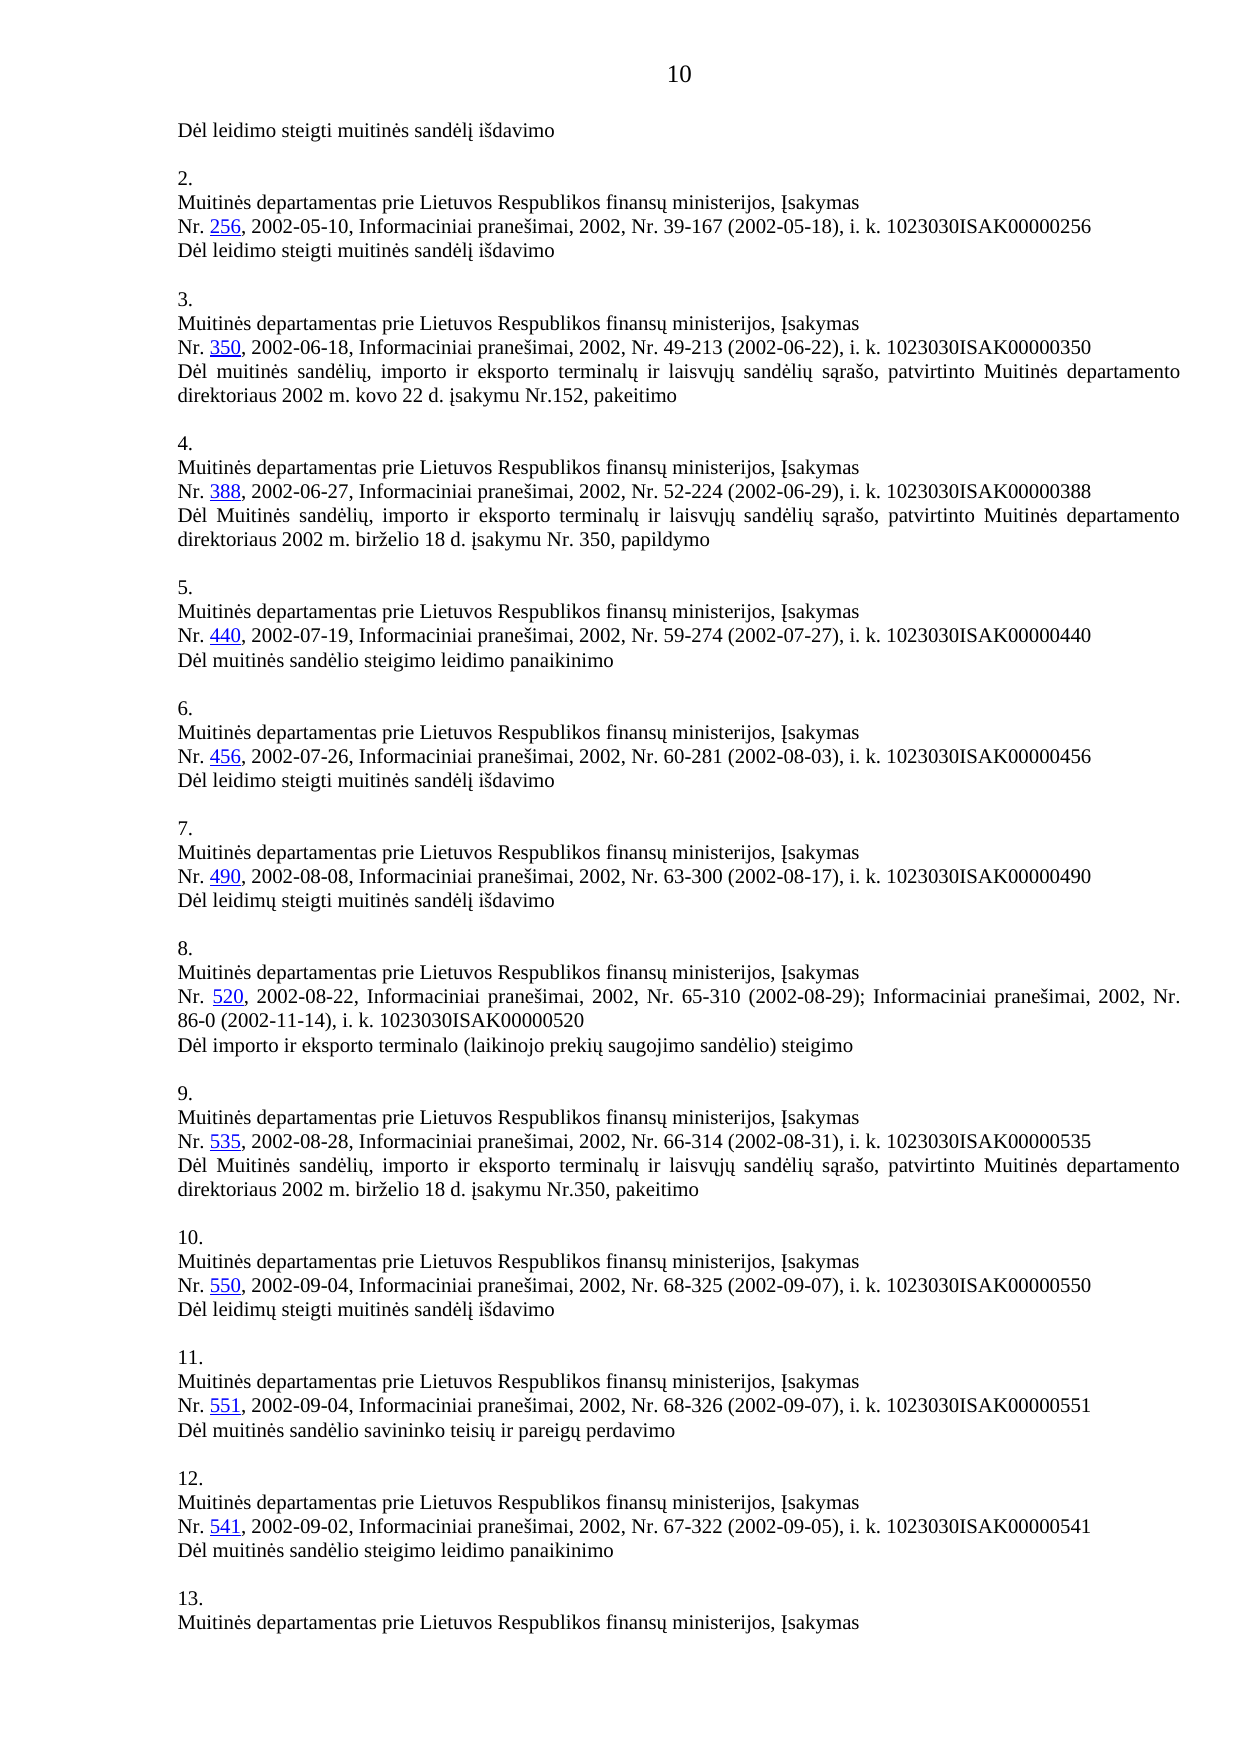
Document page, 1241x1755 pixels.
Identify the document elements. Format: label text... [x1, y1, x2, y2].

text Dėl Muitinės sandėlių, importo ir eksporto terminalų ir laisvųjų sandėlių sąrašo, patvirtinto Muitinės departamento direktoriaus 2002 m. birželio 18 d. įsakymu Nr.350, pakeitimo [177, 1153, 1181, 1201]
text 10. [177, 1225, 1181, 1249]
text Nr. 388, 2002-06-27, Informaciniai pranešimai, 2002, Nr. 52-224 (2002-06-29), i. k. 1023030ISAK00000388 [177, 479, 1181, 503]
text Dėl leidimo steigti muitinės sandėlį išdavimo [177, 768, 1181, 792]
text Muitinės departamentas prie Lietuvos Respublikos finansų ministerijos, Įsakymas [177, 1369, 1181, 1393]
text Nr. 440, 2002-07-19, Informaciniai pranešimai, 2002, Nr. 59-274 (2002-07-27), i. k. 1023030ISAK00000440 [177, 623, 1181, 647]
text Nr. 490, 2002-08-08, Informaciniai pranešimai, 2002, Nr. 63-300 (2002-08-17), i. k. 1023030ISAK00000490 [177, 864, 1181, 888]
text 3. [177, 287, 1181, 311]
text Muitinės departamentas prie Lietuvos Respublikos finansų ministerijos, Įsakymas [177, 1249, 1181, 1273]
text Nr. 520, 2002-08-22, Informaciniai pranešimai, 2002, Nr. 65-310 (2002-08-29); Informaciniai pranešimai, 2002, Nr. 86-0 (2002-11-14), i. k. 1023030ISAK00000520 [177, 984, 1181, 1032]
text 6. [177, 696, 1181, 720]
text 7. [177, 816, 1181, 840]
text Dėl muitinės sandėlių, importo ir eksporto terminalų ir laisvųjų sandėlių sąrašo, patvirtinto Muitinės departamento direktoriaus 2002 m. kovo 22 d. įsakymu Nr.152, pakeitimo [177, 359, 1181, 407]
text Nr. 350, 2002-06-18, Informaciniai pranešimai, 2002, Nr. 49-213 (2002-06-22), i. k. 1023030ISAK00000350 [177, 335, 1181, 359]
text 13. [177, 1586, 1181, 1610]
text Dėl Muitinės sandėlių, importo ir eksporto terminalų ir laisvųjų sandėlių sąrašo, patvirtinto Muitinės departamento direktoriaus 2002 m. birželio 18 d. įsakymu Nr. 350, papildymo [177, 503, 1181, 551]
text 2. [177, 166, 1181, 190]
text Dėl muitinės sandėlio savininko teisių ir pareigų perdavimo [177, 1417, 1181, 1442]
text Muitinės departamentas prie Lietuvos Respublikos finansų ministerijos, Įsakymas [177, 1490, 1181, 1514]
text Muitinės departamentas prie Lietuvos Respublikos finansų ministerijos, Įsakymas [177, 190, 1181, 214]
text 11. [177, 1345, 1181, 1369]
text Dėl leidimo steigti muitinės sandėlį išdavimo [177, 118, 1181, 142]
text Dėl leidimų steigti muitinės sandėlį išdavimo [177, 888, 1181, 912]
text Muitinės departamentas prie Lietuvos Respublikos finansų ministerijos, Įsakymas [177, 311, 1181, 335]
text Nr. 541, 2002-09-02, Informaciniai pranešimai, 2002, Nr. 67-322 (2002-09-05), i. k. 1023030ISAK00000541 [177, 1514, 1181, 1538]
text Dėl leidimų steigti muitinės sandėlį išdavimo [177, 1297, 1181, 1321]
text Dėl muitinės sandėlio steigimo leidimo panaikinimo [177, 1538, 1181, 1562]
text Muitinės departamentas prie Lietuvos Respublikos finansų ministerijos, Įsakymas [177, 1610, 1181, 1634]
text 12. [177, 1466, 1181, 1490]
text Muitinės departamentas prie Lietuvos Respublikos finansų ministerijos, Įsakymas [177, 599, 1181, 623]
text 5. [177, 575, 1181, 599]
text Dėl importo ir eksporto terminalo (laikinojo prekių saugojimo sandėlio) steigimo [177, 1032, 1181, 1057]
text Muitinės departamentas prie Lietuvos Respublikos finansų ministerijos, Įsakymas [177, 720, 1181, 744]
text Muitinės departamentas prie Lietuvos Respublikos finansų ministerijos, Įsakymas [177, 960, 1181, 984]
text Nr. 456, 2002-07-26, Informaciniai pranešimai, 2002, Nr. 60-281 (2002-08-03), i. k. 1023030ISAK00000456 [177, 744, 1181, 768]
text Nr. 551, 2002-09-04, Informaciniai pranešimai, 2002, Nr. 68-326 (2002-09-07), i. k. 1023030ISAK00000551 [177, 1393, 1181, 1417]
text Dėl muitinės sandėlio steigimo leidimo panaikinimo [177, 647, 1181, 672]
text 8. [177, 936, 1181, 960]
text 9. [177, 1081, 1181, 1105]
text Muitinės departamentas prie Lietuvos Respublikos finansų ministerijos, Įsakymas [177, 455, 1181, 479]
text Muitinės departamentas prie Lietuvos Respublikos finansų ministerijos, Įsakymas [177, 840, 1181, 864]
text Nr. 535, 2002-08-28, Informaciniai pranešimai, 2002, Nr. 66-314 (2002-08-31), i. k. 1023030ISAK00000535 [177, 1129, 1181, 1153]
text Nr. 550, 2002-09-04, Informaciniai pranešimai, 2002, Nr. 68-325 (2002-09-07), i. k. 1023030ISAK00000550 [177, 1273, 1181, 1297]
text Nr. 256, 2002-05-10, Informaciniai pranešimai, 2002, Nr. 39-167 (2002-05-18), i. k. 1023030ISAK00000256 [177, 214, 1181, 238]
text Muitinės departamentas prie Lietuvos Respublikos finansų ministerijos, Įsakymas [177, 1105, 1181, 1129]
text Dėl leidimo steigti muitinės sandėlį išdavimo [177, 238, 1181, 262]
text 4. [177, 431, 1181, 455]
